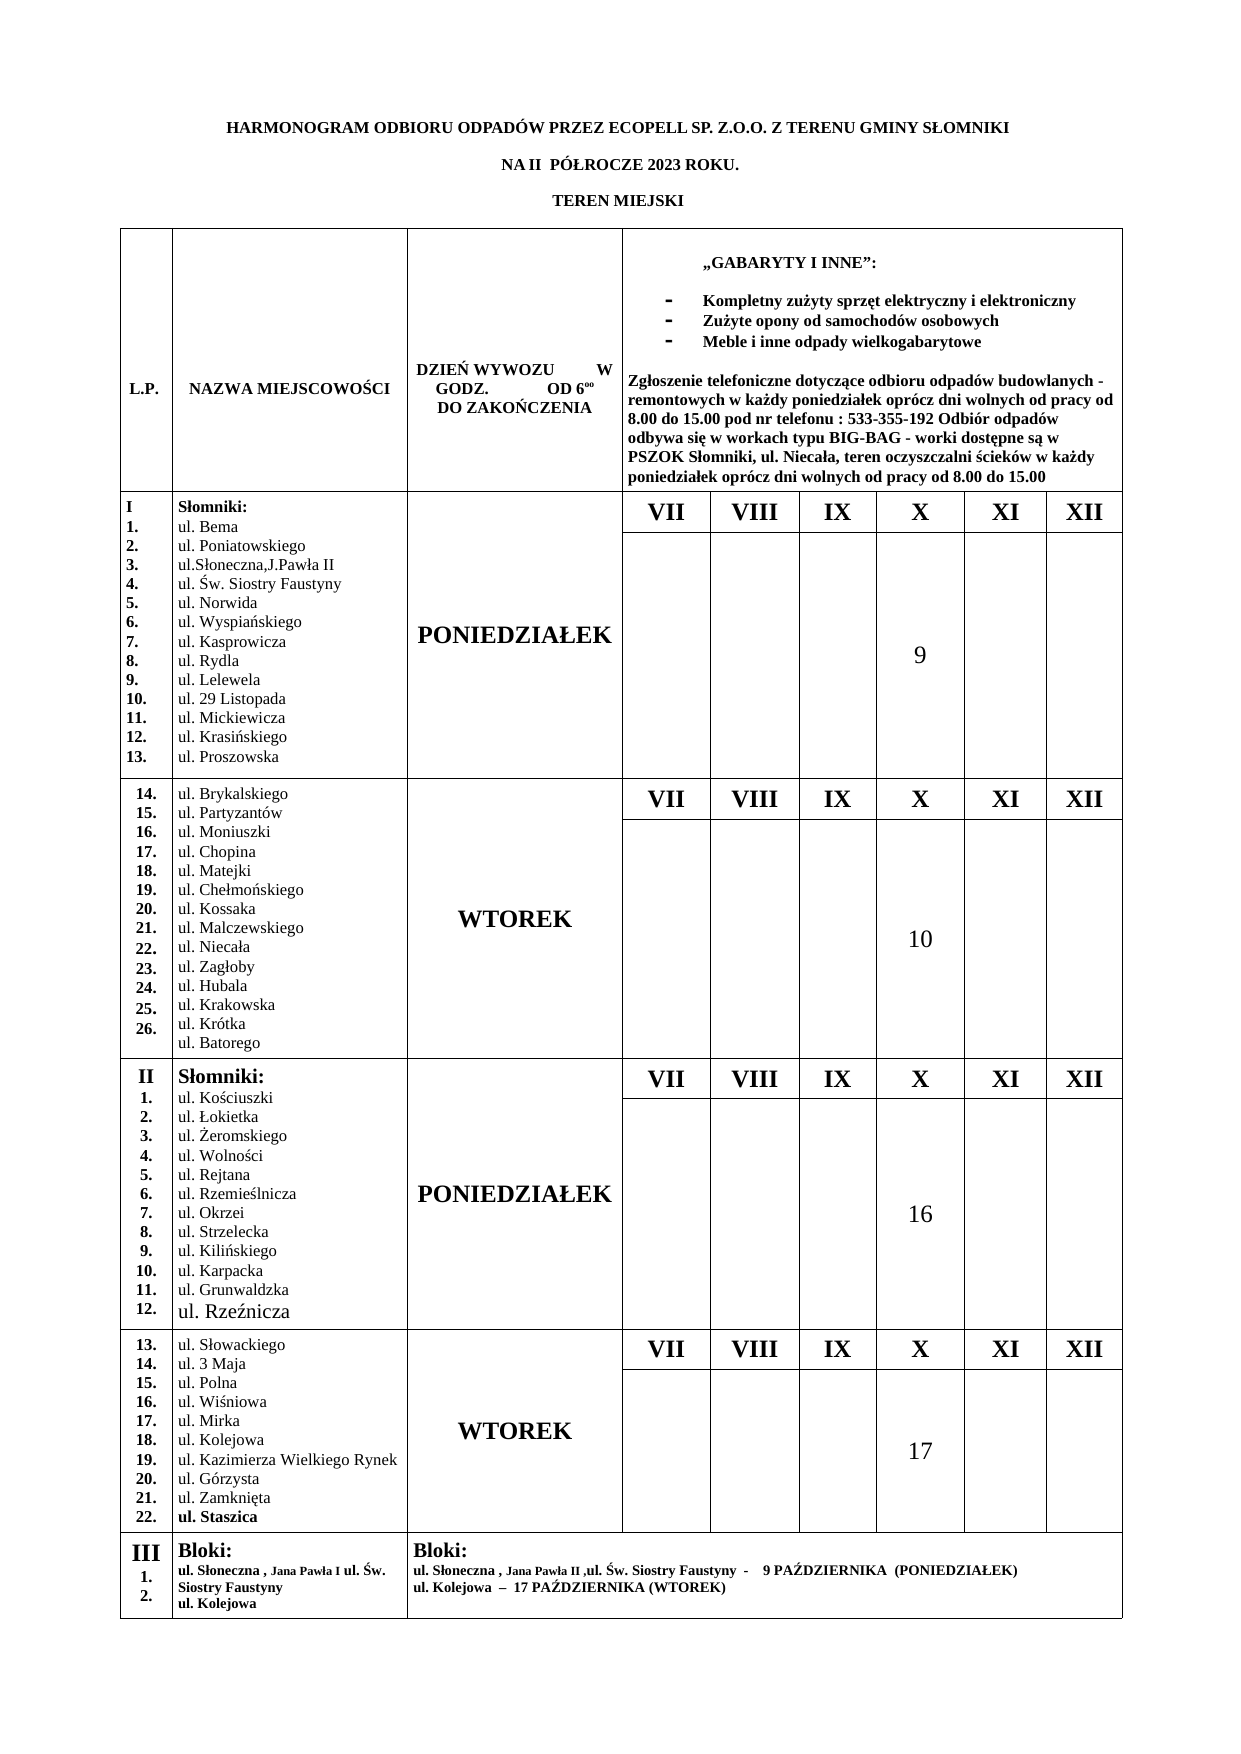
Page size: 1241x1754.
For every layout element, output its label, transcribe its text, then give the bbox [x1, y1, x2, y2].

table_cell XI [965, 492, 1046, 532]
table_cell [623, 1370, 710, 1532]
table_header „GABARYTY I INNE”: Kompletny zużyty sprzęt elektryczny i elektroniczny Zużyte opony od samochodów osobowych Meble i inne odpady wielkogabarytowe Zgłoszenie telefoniczne dotyczące odbioru odpadów budowlanych - remontowych w każdy poniedziałek oprócz dni wolnych od pracy od 8.00 do 15.00 pod nr telefonu : 533-355-192 Odbiór odpadów odbywa się w workach typu BIG-BAG - worki dostępne są w PSZOK Słomniki, ul. Niecała, teren oczyszczalni ścieków w każdy poniedziałek oprócz dni wolnych od pracy od 8.00 do 15.00 [623, 229, 1122, 491]
table_cell XI [965, 1330, 1046, 1369]
table_cell VIII [711, 492, 799, 532]
table_cell VII [623, 1059, 710, 1098]
table_cell [711, 533, 799, 778]
table_cell [711, 820, 799, 1058]
table_cell Bloki: ul. Słoneczna , Jana Pawła II ,ul. Św. Siostry Faustyny - 9 PAŹDZIERNIKA (PONIEDZIAŁEK) ul. Kolejowa – 17 PAŹDZIERNIKA (WTOREK) [408, 1533, 1122, 1618]
table_cell XII [1047, 492, 1122, 532]
table_cell X [877, 779, 964, 818]
table_cell 9 [877, 533, 964, 778]
table_cell XII [1047, 779, 1122, 818]
table_cell [1047, 533, 1122, 778]
table_cell [800, 1099, 876, 1328]
table_header L.P. [121, 229, 172, 491]
table_cell XII [1047, 1330, 1122, 1369]
table_cell I 1. 2. 3. 4. 5. 6. 7. 8. 9. 10. 11. 12. 13. [121, 492, 172, 778]
table_cell VIII [711, 779, 799, 818]
table_cell 16 [877, 1099, 964, 1328]
table_cell [1047, 1370, 1122, 1532]
table_cell XI [965, 779, 1046, 818]
table_cell [965, 1370, 1046, 1532]
table_cell VII [623, 1330, 710, 1369]
table_header DZIEŃ WYWOZU W GODZ. OD 6oo DO ZAKOŃCZENIA [408, 229, 622, 491]
table_cell VIII [711, 1059, 799, 1098]
text HARMONOGRAM ODBIORU ODPADÓW PRZEZ ECOPELL SP. Z.O.O. Z TERENU GMINY SŁOMNIKI [118, 118, 1122, 137]
table_cell 17 [877, 1370, 964, 1532]
table_cell VII [623, 492, 710, 532]
table_cell 14. 15. 16. 17. 18. 19. 20. 21. 22. 23. 24. 25. 26. [121, 779, 172, 1058]
table_cell [623, 533, 710, 778]
table_cell XI [965, 1059, 1046, 1098]
table_cell IX [800, 779, 876, 818]
table_cell WTOREK [408, 1330, 622, 1532]
table_cell Słomniki: ul. Kościuszki ul. Łokietka ul. Żeromskiego ul. Wolności ul. Rejtana ul. Rzemieślnicza ul. Okrzei ul. Strzelecka ul. Kilińskiego ul. Karpacka ul. Grunwaldzka ul. Rzeźnicza [173, 1059, 407, 1328]
table_cell [965, 1099, 1046, 1328]
table_cell [623, 1099, 710, 1328]
table_cell 13. 14. 15. 16. 17. 18. 19. 20. 21. 22. [121, 1330, 172, 1532]
table_cell XII [1047, 1059, 1122, 1098]
table_cell IX [800, 1059, 876, 1098]
table_cell VII [623, 779, 710, 818]
table_cell [800, 533, 876, 778]
table_cell PONIEDZIAŁEK [408, 1059, 622, 1328]
table_cell [1047, 1099, 1122, 1328]
table_header NAZWA MIEJSCOWOŚCI [173, 229, 407, 491]
table_cell [800, 820, 876, 1058]
table_cell [711, 1099, 799, 1328]
table_cell ul. Brykalskiego ul. Partyzantów ul. Moniuszki ul. Chopina ul. Matejki ul. Chełmońskiego ul. Kossaka ul. Malczewskiego ul. Niecała ul. Zagłoby ul. Hubala ul. Krakowska ul. Krótka ul. Batorego [173, 779, 407, 1058]
table_cell WTOREK [408, 779, 622, 1058]
table_cell [965, 820, 1046, 1058]
text TEREN MIEJSKI [118, 191, 1122, 210]
table_cell ul. Słowackiego ul. 3 Maja ul. Polna ul. Wiśniowa ul. Mirka ul. Kolejowa ul. Kazimierza Wielkiego Rynek ul. Górzysta ul. Zamknięta ul. Staszica [173, 1330, 407, 1532]
table_cell 10 [877, 820, 964, 1058]
table_cell Słomniki: ul. Bema ul. Poniatowskiego ul.Słoneczna,J.Pawła II ul. Św. Siostry Faustyny ul. Norwida ul. Wyspiańskiego ul. Kasprowicza ul. Rydla ul. Lelewela ul. 29 Listopada ul. Mickiewicza ul. Krasińskiego ul. Proszowska [173, 492, 407, 778]
table_cell [711, 1370, 799, 1532]
table_cell III 1. 2. [121, 1533, 172, 1618]
table_cell X [877, 492, 964, 532]
table_cell PONIEDZIAŁEK [408, 492, 622, 778]
table_cell X [877, 1330, 964, 1369]
table_cell [800, 1370, 876, 1532]
table_cell Bloki: ul. Słoneczna , Jana Pawła I ul. Św. Siostry Faustyny ul. Kolejowa [173, 1533, 407, 1618]
table_cell X [877, 1059, 964, 1098]
table_cell [1047, 820, 1122, 1058]
text NA II PÓŁROCZE 2023 ROKU. [118, 155, 1122, 174]
table_cell II 1. 2. 3. 4. 5. 6. 7. 8. 9. 10. 11. 12. [121, 1059, 172, 1328]
table_cell [965, 533, 1046, 778]
table_cell IX [800, 492, 876, 532]
table_cell [623, 820, 710, 1058]
table_cell IX [800, 1330, 876, 1369]
table_cell VIII [711, 1330, 799, 1369]
